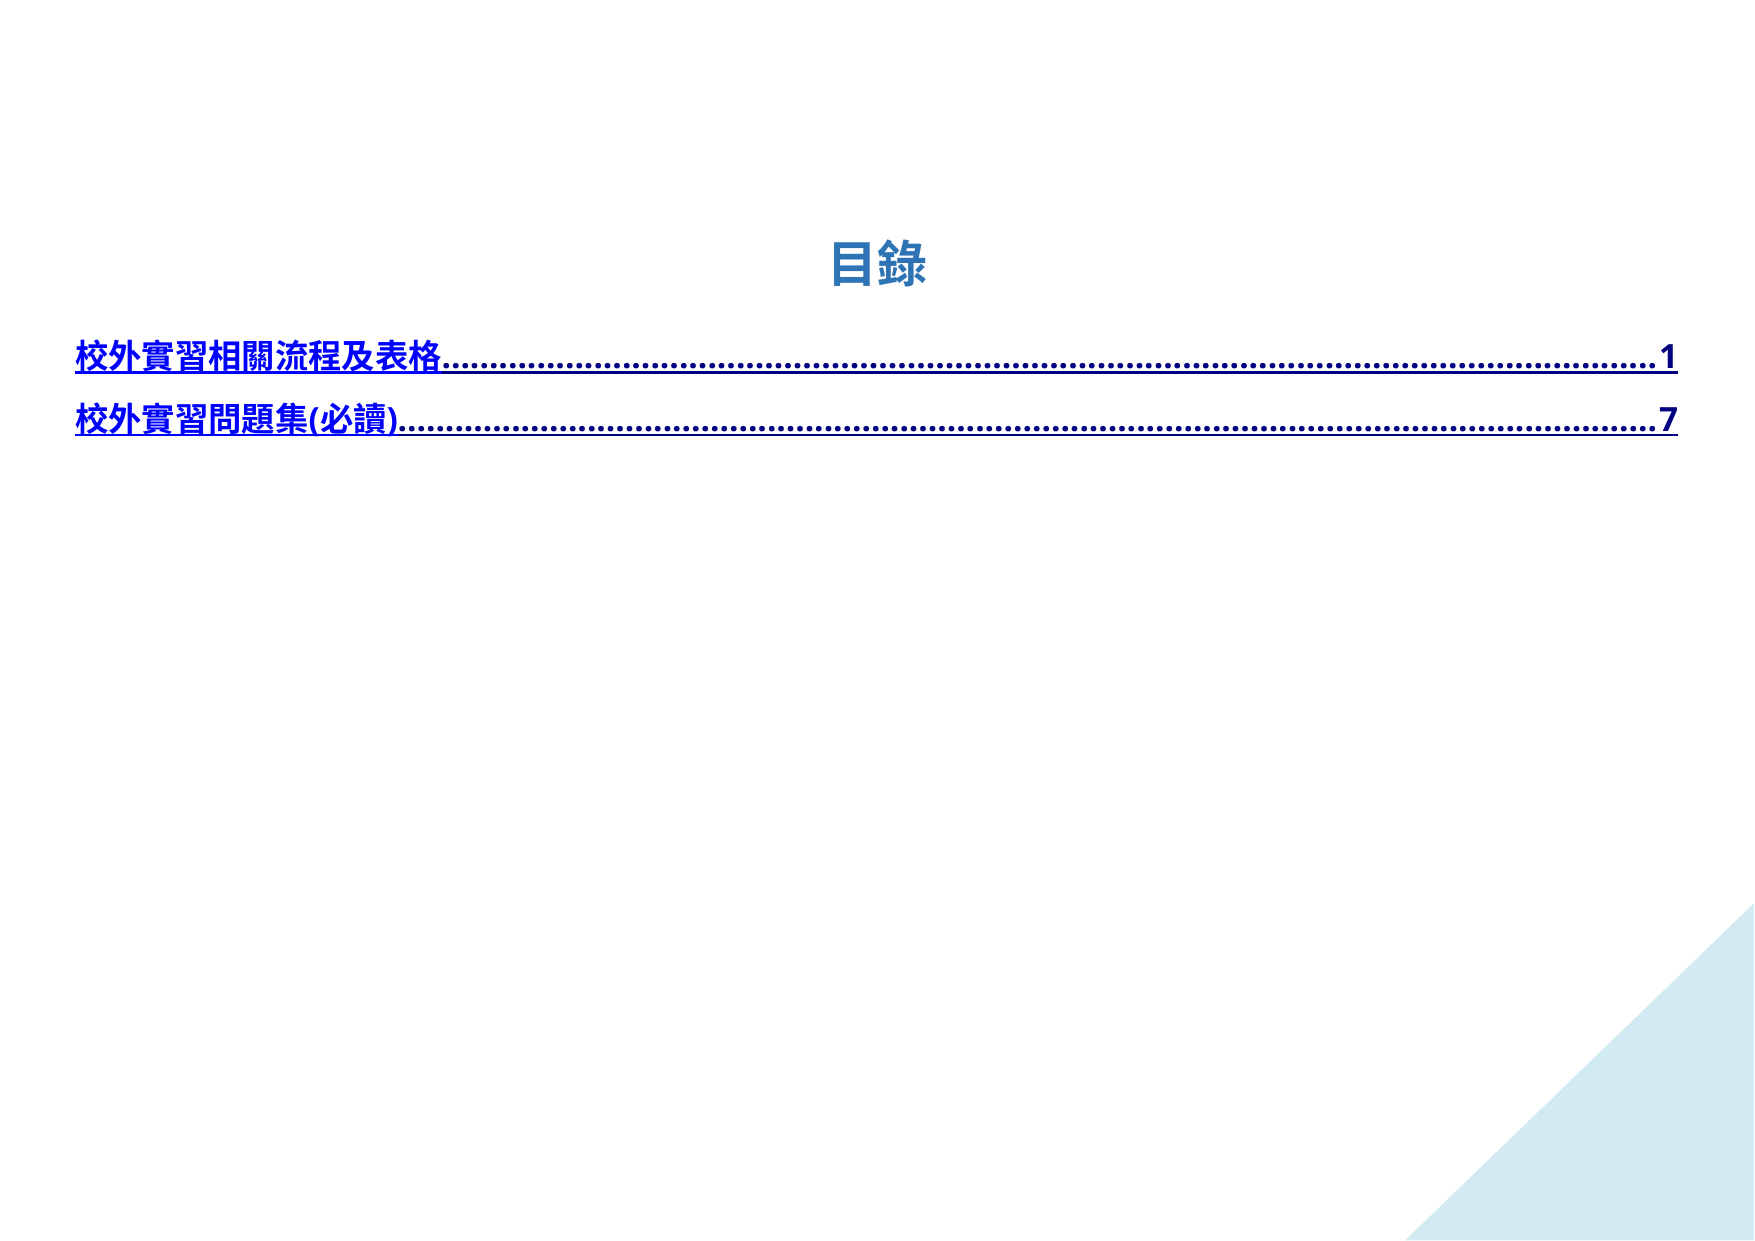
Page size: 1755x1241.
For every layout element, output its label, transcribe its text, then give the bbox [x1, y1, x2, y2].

text 校外實習相關流程及表格 1 [75, 313, 1679, 375]
text 目錄 [75, 188, 1679, 313]
text 校外實習問題集(必讀) 7 [75, 375, 1679, 438]
